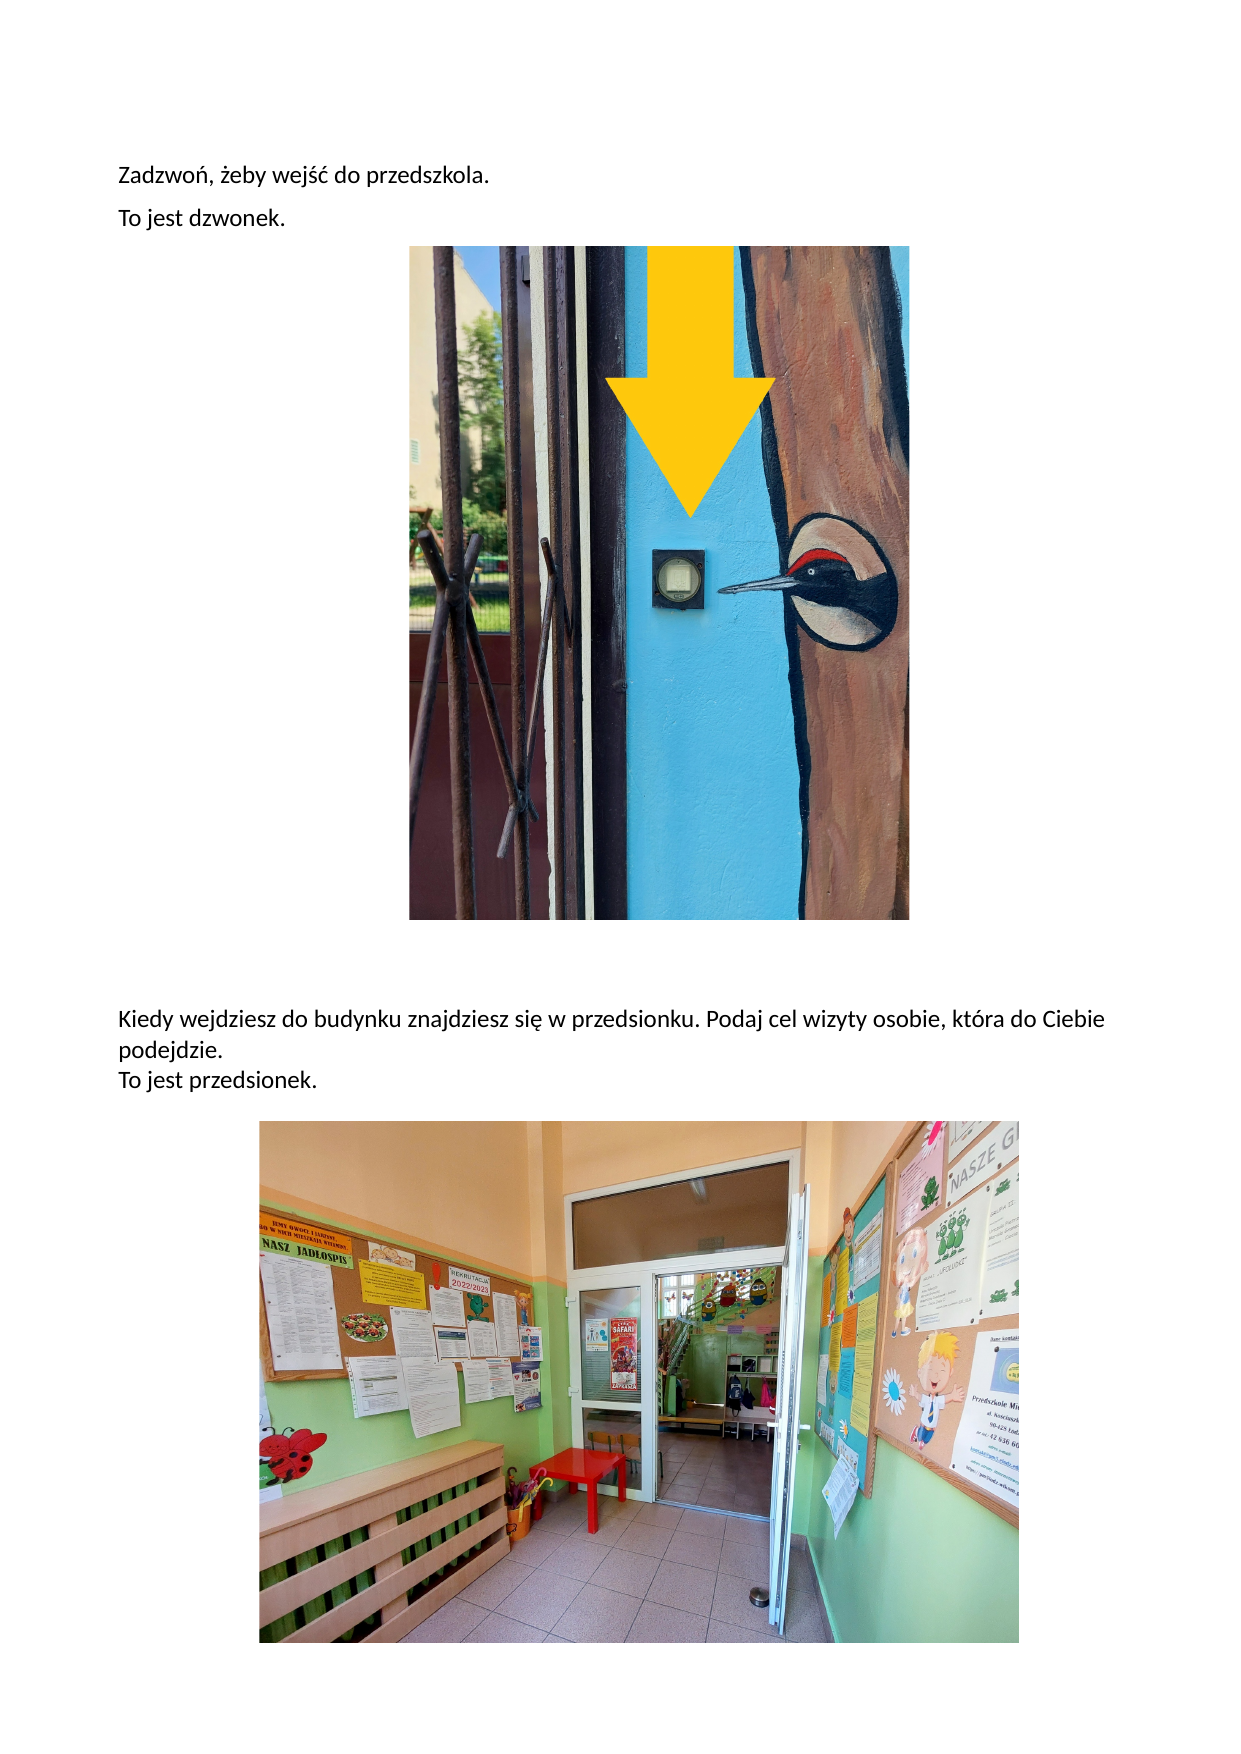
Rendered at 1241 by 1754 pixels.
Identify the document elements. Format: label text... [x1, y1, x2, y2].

text To jest dzwonek. [118, 202, 1122, 233]
text Kiedy wejdziesz do budynku znajdziesz się w przedsionku. Podaj cel wizyty osobie, która do Ciebie podejdzie. To jest przedsionek. [118, 1004, 1122, 1095]
text Zadzwoń, żeby wejść do przedszkola. [118, 159, 1122, 190]
